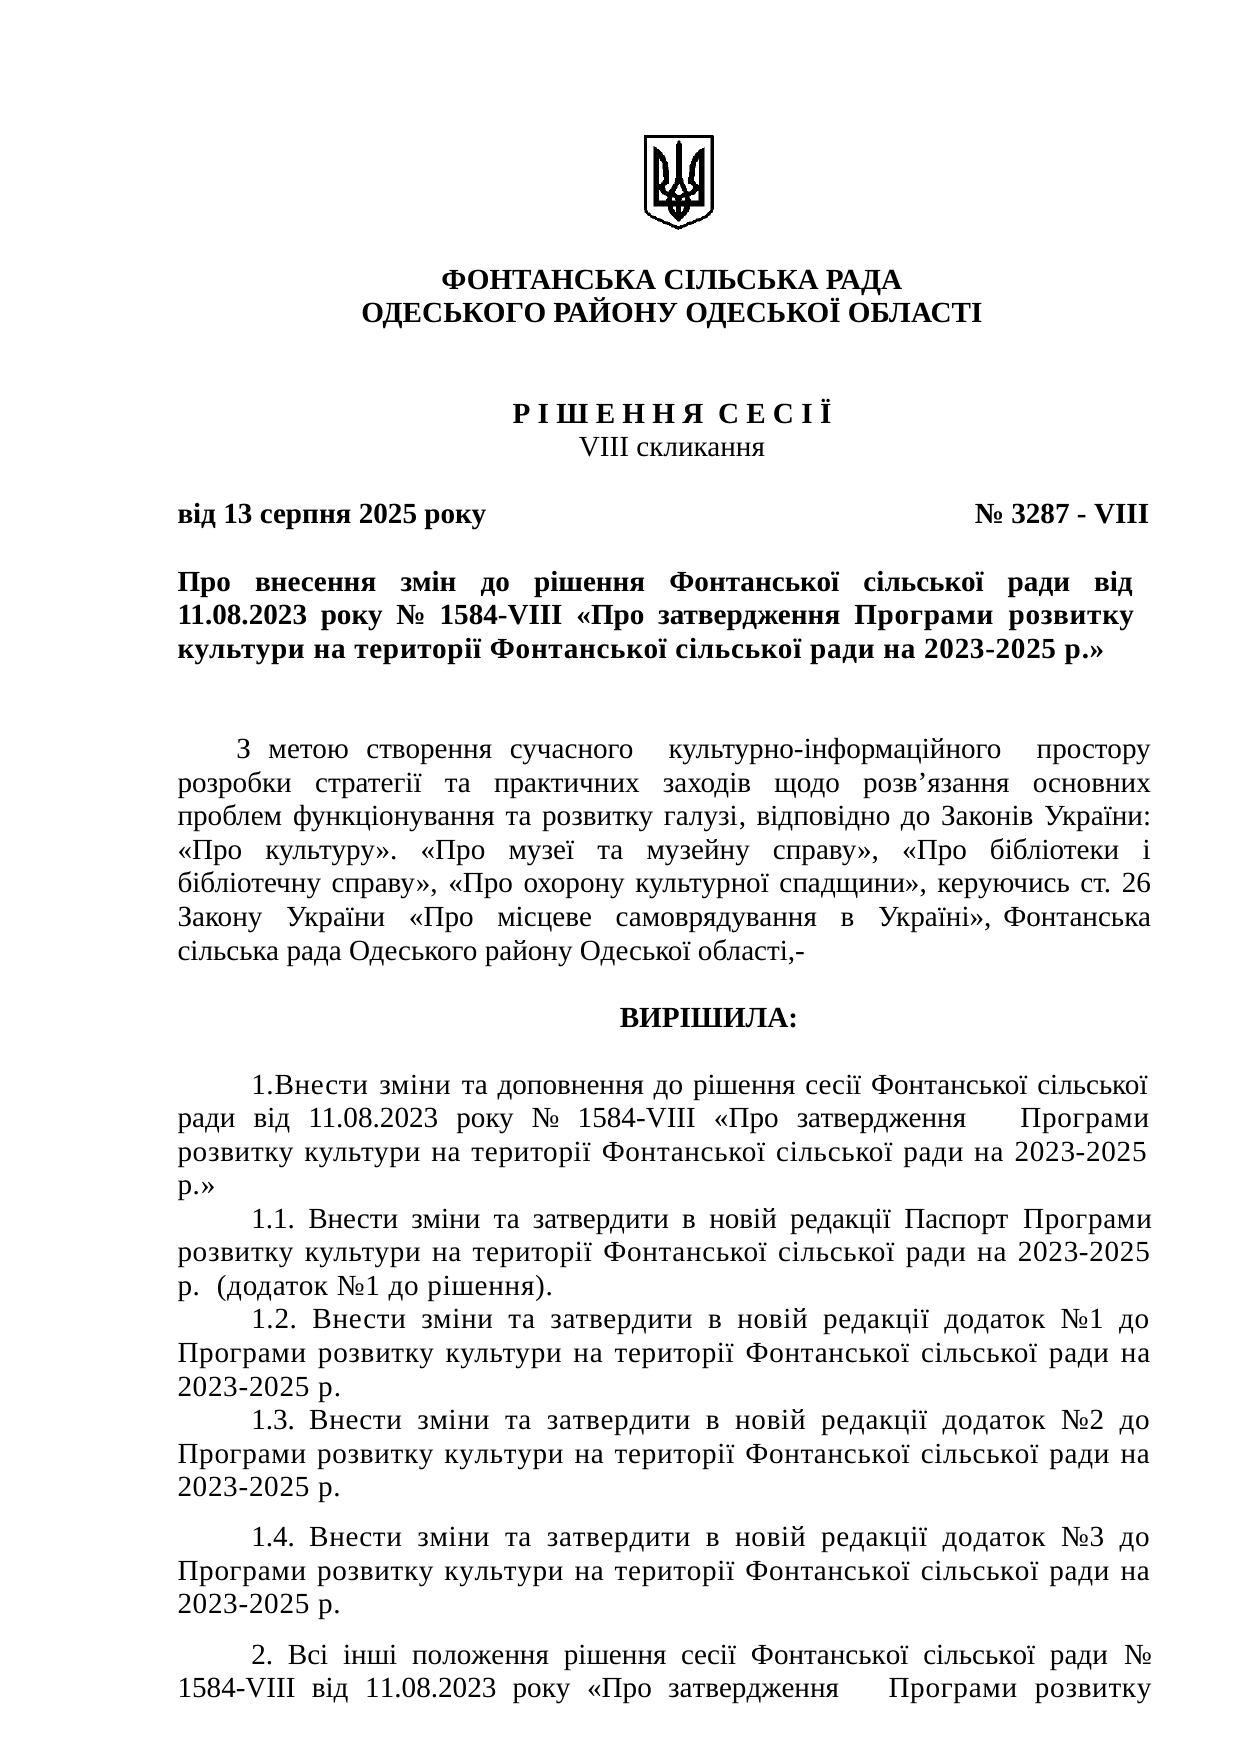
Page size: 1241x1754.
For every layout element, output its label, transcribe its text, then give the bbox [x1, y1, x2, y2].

text З метою створення сучасного культурно-інформаційного простору розробки стратегії та практичних заходів щодо розв’язання основних проблем функціонування та розвитку галузі, відповідно до Законів України: «Про культуру». «Про музеї та музейну справу», «Про бібліотеки і бібліотечну справу», «Про охорону культурної спадщини», керуючись ст. 26 Закону України «Про місцеве самоврядування в Україні», Фонтанська сільська рада Одеського району Одеської області,- [177, 731, 1152, 966]
text ОДЕСЬКОГО РАЙОНУ ОДЕСЬКОЇ ОБЛАСТІ [192, 295, 1152, 329]
text ФОНТАНСЬКА СІЛЬСЬКА РАДА [192, 262, 1152, 295]
text 1.Внести зміни та доповнення до рішення сесії Фонтанської сільської ради від 11.08.2023 року № 1584-VIII «Про затвердження Програми розвитку культури на території Фонтанської сільської ради на 2023-2025 р.» [177, 1067, 1149, 1201]
text від 13 серпня 2025 року № 3287 - VІІІ [177, 497, 1152, 530]
text 1.2. Внести зміни та затвердити в новій редакції додаток №1 до Програми розвитку культури на території Фонтанської сільської ради на 2023-2025 р. [177, 1302, 1152, 1402]
text Про внесення змін до рішення Фонтанської сільської ради від 11.08.2023 року № 1584-VIII «Про затвердження Програми розвитку культури на території Фонтанської сільської ради на 2023-2025 р.» [177, 564, 1134, 664]
text 1.4. Внести зміни та затвердити в новій редакції додаток №3 до Програми розвитку культури на території Фонтанської сільської ради на 2023-2025 р. [177, 1519, 1152, 1620]
text Р І Ш Е Н Н Я С Е С І Ї [192, 396, 1152, 429]
text 1.1. Внести зміни та затвердити в новій редакції Паспорт Програми розвитку культури на території Фонтанської сільської ради на 2023-2025 р. (додаток №1 до рішення). [177, 1201, 1152, 1302]
text 1.3. Внести зміни та затвердити в новій редакції додаток №2 до Програми розвитку культури на території Фонтанської сільської ради на 2023-2025 р. [177, 1402, 1152, 1503]
text VIII скликання [192, 429, 1152, 463]
text ВИРІШИЛА: [177, 1000, 1152, 1033]
text 2. Всі інші положення рішення сесії Фонтанської сільської ради № 1584-VIII від 11.08.2023 року «Про затвердження Програми розвитку [177, 1637, 1152, 1704]
